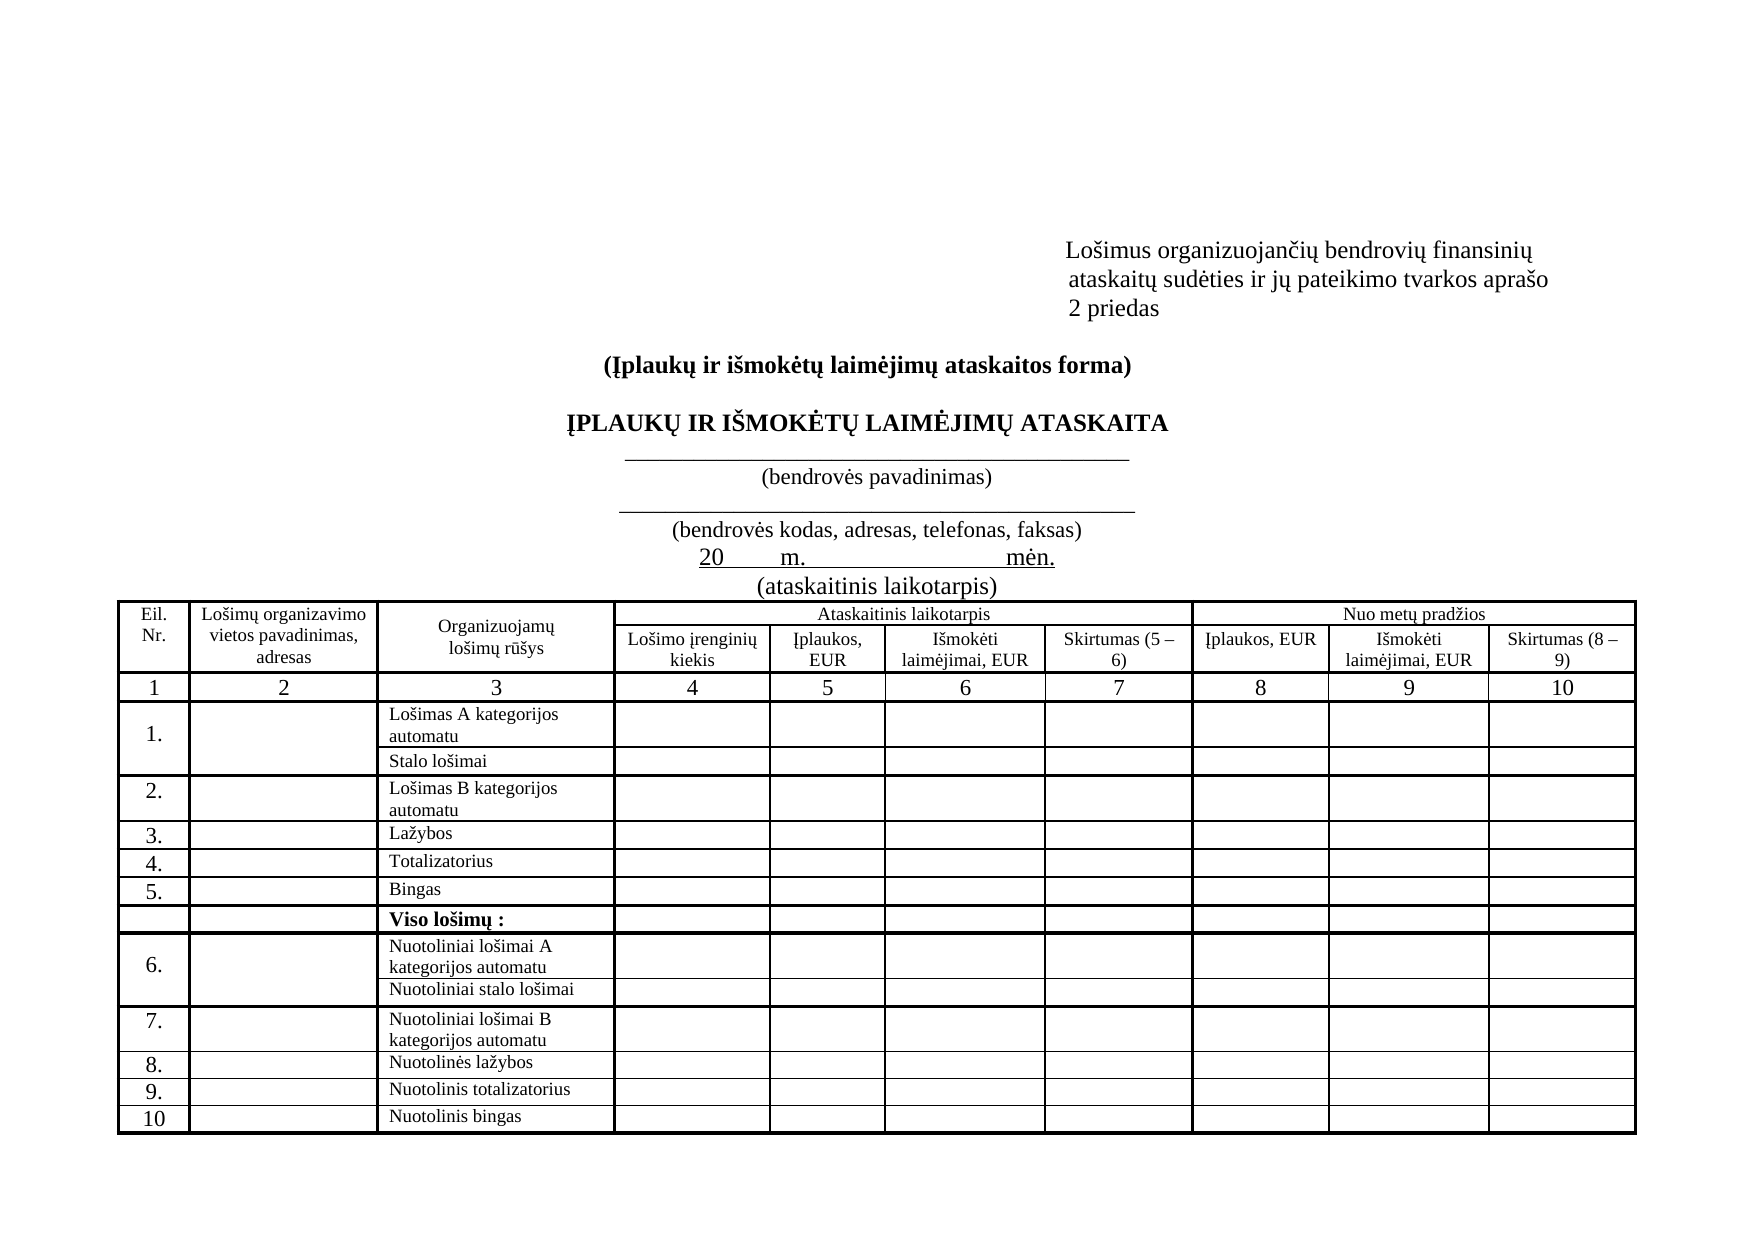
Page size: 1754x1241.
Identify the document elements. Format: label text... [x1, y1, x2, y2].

table_cell [886, 1052, 1044, 1078]
table_cell [771, 777, 884, 820]
table_cell Lažybos [379, 822, 613, 848]
table_cell [886, 907, 1044, 931]
table_cell [1046, 1106, 1191, 1131]
table_cell [191, 978, 376, 1004]
table_cell [886, 822, 1044, 848]
table_cell [771, 822, 884, 848]
text ataskaitų sudėties ir jų pateikimo tvarkos aprašo [649, 264, 1636, 293]
table_cell [1046, 1079, 1191, 1104]
table_cell Skirtumas (8 – 9) [1490, 626, 1634, 671]
table_cell Nuotolinis totalizatorius [379, 1079, 613, 1104]
table_cell [616, 1079, 769, 1104]
table_cell [1490, 703, 1634, 746]
text (ataskaitinis laikotarpis) [118, 571, 1636, 599]
table_cell [191, 1008, 376, 1051]
table_cell [1330, 703, 1488, 746]
table_cell [1046, 907, 1191, 931]
table_cell Nuotoliniai lošimai B kategorijos automatu [379, 1008, 613, 1051]
table_header Lošimų organizavimo vietos pavadinimas, adresas [191, 603, 376, 671]
table_cell [1330, 878, 1488, 904]
text 2 priedas [649, 293, 1636, 322]
table_cell Bingas [379, 878, 613, 904]
table_cell [1330, 1052, 1488, 1078]
table_cell Stalo lošimai [379, 748, 613, 774]
table_cell [1194, 1106, 1328, 1131]
table_cell [1490, 979, 1634, 1004]
table_cell [1046, 703, 1191, 746]
table_cell [120, 978, 188, 1004]
table_cell [1490, 907, 1634, 931]
table_cell Totalizatorius [379, 850, 613, 876]
table_cell [191, 935, 376, 978]
table_cell [191, 850, 376, 876]
table_header Eil. Nr. [120, 603, 188, 671]
table_cell [1194, 935, 1328, 978]
table_cell [771, 748, 884, 774]
table_cell Lošimo įrenginių kiekis [616, 626, 769, 671]
table_cell [191, 878, 376, 904]
table_cell [1046, 979, 1191, 1004]
table_cell [1490, 878, 1634, 904]
table_cell [616, 850, 769, 876]
table_cell [1330, 1106, 1488, 1131]
table_cell 9. [120, 1079, 188, 1104]
table_cell [616, 703, 769, 746]
table_cell [616, 1008, 769, 1051]
table_cell [886, 979, 1044, 1004]
table_cell [191, 907, 376, 931]
table_cell [616, 907, 769, 931]
table_cell [886, 1079, 1044, 1104]
table_cell Įplaukos, EUR [1194, 626, 1328, 671]
table_cell [886, 748, 1044, 774]
text (bendrovės pavadinimas) [118, 463, 1636, 489]
text 20 m. mėn. [118, 542, 1636, 571]
table_header Ataskaitinis laikotarpis [616, 603, 1191, 624]
table_cell [1194, 1052, 1328, 1078]
table_cell Nuotolinis bingas [379, 1106, 613, 1131]
table_cell [1330, 822, 1488, 848]
table_cell [191, 1079, 376, 1104]
table_cell [1490, 1106, 1634, 1131]
table_cell Įplaukos, EUR [771, 626, 884, 671]
table_cell 4. [120, 850, 188, 876]
table_cell Lošimas A kategorijos automatu [379, 703, 613, 746]
table_cell [1046, 1008, 1191, 1051]
table_cell Skirtumas (5 – 6) [1046, 626, 1191, 671]
table_cell [616, 748, 769, 774]
table_cell [1194, 748, 1328, 774]
table_cell [886, 935, 1044, 978]
table_cell Lošimas B kategorijos automatu [379, 777, 613, 820]
text ____________________________________________ [118, 437, 1636, 463]
table_cell [1046, 935, 1191, 978]
table_cell [1330, 907, 1488, 931]
table_cell [1330, 748, 1488, 774]
table_cell 1 [120, 674, 188, 700]
table_cell 8. [120, 1052, 188, 1078]
table_cell Išmokėti laimėjimai, EUR [886, 626, 1044, 671]
table_cell [886, 703, 1044, 746]
table_cell [886, 1106, 1044, 1131]
table_cell 8 [1194, 674, 1328, 700]
table_cell [771, 1079, 884, 1104]
table_cell [771, 1106, 884, 1131]
table_cell Viso lošimų : [379, 907, 613, 931]
table_cell [771, 1008, 884, 1051]
table_cell [1490, 935, 1634, 978]
table_cell [1194, 822, 1328, 848]
table_cell [1046, 777, 1191, 820]
table_cell [1046, 822, 1191, 848]
table_cell [120, 907, 188, 931]
table_cell [771, 935, 884, 978]
table_cell [1046, 878, 1191, 904]
table_cell [1330, 777, 1488, 820]
table_cell [1194, 907, 1328, 931]
table_cell [771, 850, 884, 876]
table_cell [1046, 748, 1191, 774]
table_cell 4 [616, 674, 769, 700]
table_cell 6. [120, 935, 188, 978]
table_cell [1194, 878, 1328, 904]
table_cell [771, 703, 884, 746]
table_cell [191, 822, 376, 848]
table_cell [1194, 850, 1328, 876]
table_cell [191, 746, 376, 774]
table_cell [1330, 1008, 1488, 1051]
table_cell 1. [120, 703, 188, 746]
table_cell [1194, 1008, 1328, 1051]
table_cell 10 [120, 1106, 188, 1131]
table_cell [886, 777, 1044, 820]
table_cell [191, 1106, 376, 1131]
table_cell [1046, 850, 1191, 876]
table_cell [616, 777, 769, 820]
table_cell 2. [120, 777, 188, 820]
table_cell [1194, 777, 1328, 820]
table_cell [771, 1052, 884, 1078]
table_cell [191, 703, 376, 746]
table_cell [1490, 1079, 1634, 1104]
table_cell [616, 979, 769, 1004]
table_cell [771, 979, 884, 1004]
table_cell [1490, 748, 1634, 774]
table_cell 7 [1046, 674, 1191, 700]
table_cell [1194, 979, 1328, 1004]
table_cell 3 [379, 674, 613, 700]
table_cell [886, 1008, 1044, 1051]
table_cell [1490, 777, 1634, 820]
text ĮPLAUKŲ IR IŠMOKĖTŲ LAIMĖJIMŲ ATASKAITA [118, 408, 1636, 437]
table_cell Nuotolinės lažybos [379, 1052, 613, 1078]
table_cell [616, 1106, 769, 1131]
table_cell Nuotoliniai stalo lošimai [379, 979, 613, 1004]
table_cell Išmokėti laimėjimai, EUR [1330, 626, 1488, 671]
table_cell 3. [120, 822, 188, 848]
table_cell [1490, 822, 1634, 848]
table_cell [120, 746, 188, 774]
table_header Nuo metų pradžios [1194, 603, 1634, 624]
table_cell [191, 777, 376, 820]
table_header Organizuojamų lošimų rūšys [379, 603, 613, 671]
table_cell [191, 1052, 376, 1078]
table_cell [886, 878, 1044, 904]
table_cell [1046, 1052, 1191, 1078]
table_cell 7. [120, 1008, 188, 1051]
text _____________________________________________ [118, 489, 1636, 516]
table_cell [771, 907, 884, 931]
text (Įplaukų ir išmokėtų laimėjimų ataskaitos forma) [118, 350, 1636, 379]
table_cell 9 [1329, 674, 1488, 700]
text Lošimus organizuojančių bendrovių finansinių [118, 235, 1636, 264]
table_cell [1490, 1052, 1634, 1078]
table_cell [886, 850, 1044, 876]
table_cell [1330, 850, 1488, 876]
table_cell [771, 878, 884, 904]
table_cell Nuotoliniai lošimai A kategorijos automatu [379, 935, 613, 978]
table_cell [616, 822, 769, 848]
table_cell [1194, 703, 1328, 746]
table_cell 5 [771, 674, 885, 700]
table_cell 6 [886, 674, 1045, 700]
table_cell 10 [1489, 674, 1634, 700]
table_cell [1490, 850, 1634, 876]
table_cell [616, 1052, 769, 1078]
table_cell [1330, 1079, 1488, 1104]
table_cell [616, 935, 769, 978]
table_cell [1330, 979, 1488, 1004]
table_cell 2 [191, 674, 376, 700]
table_cell [1330, 935, 1488, 978]
table_cell [616, 878, 769, 904]
text (bendrovės kodas, adresas, telefonas, faksas) [118, 516, 1636, 542]
table_cell 5. [120, 878, 188, 904]
table_cell [1194, 1079, 1328, 1104]
table_cell [1490, 1008, 1634, 1051]
